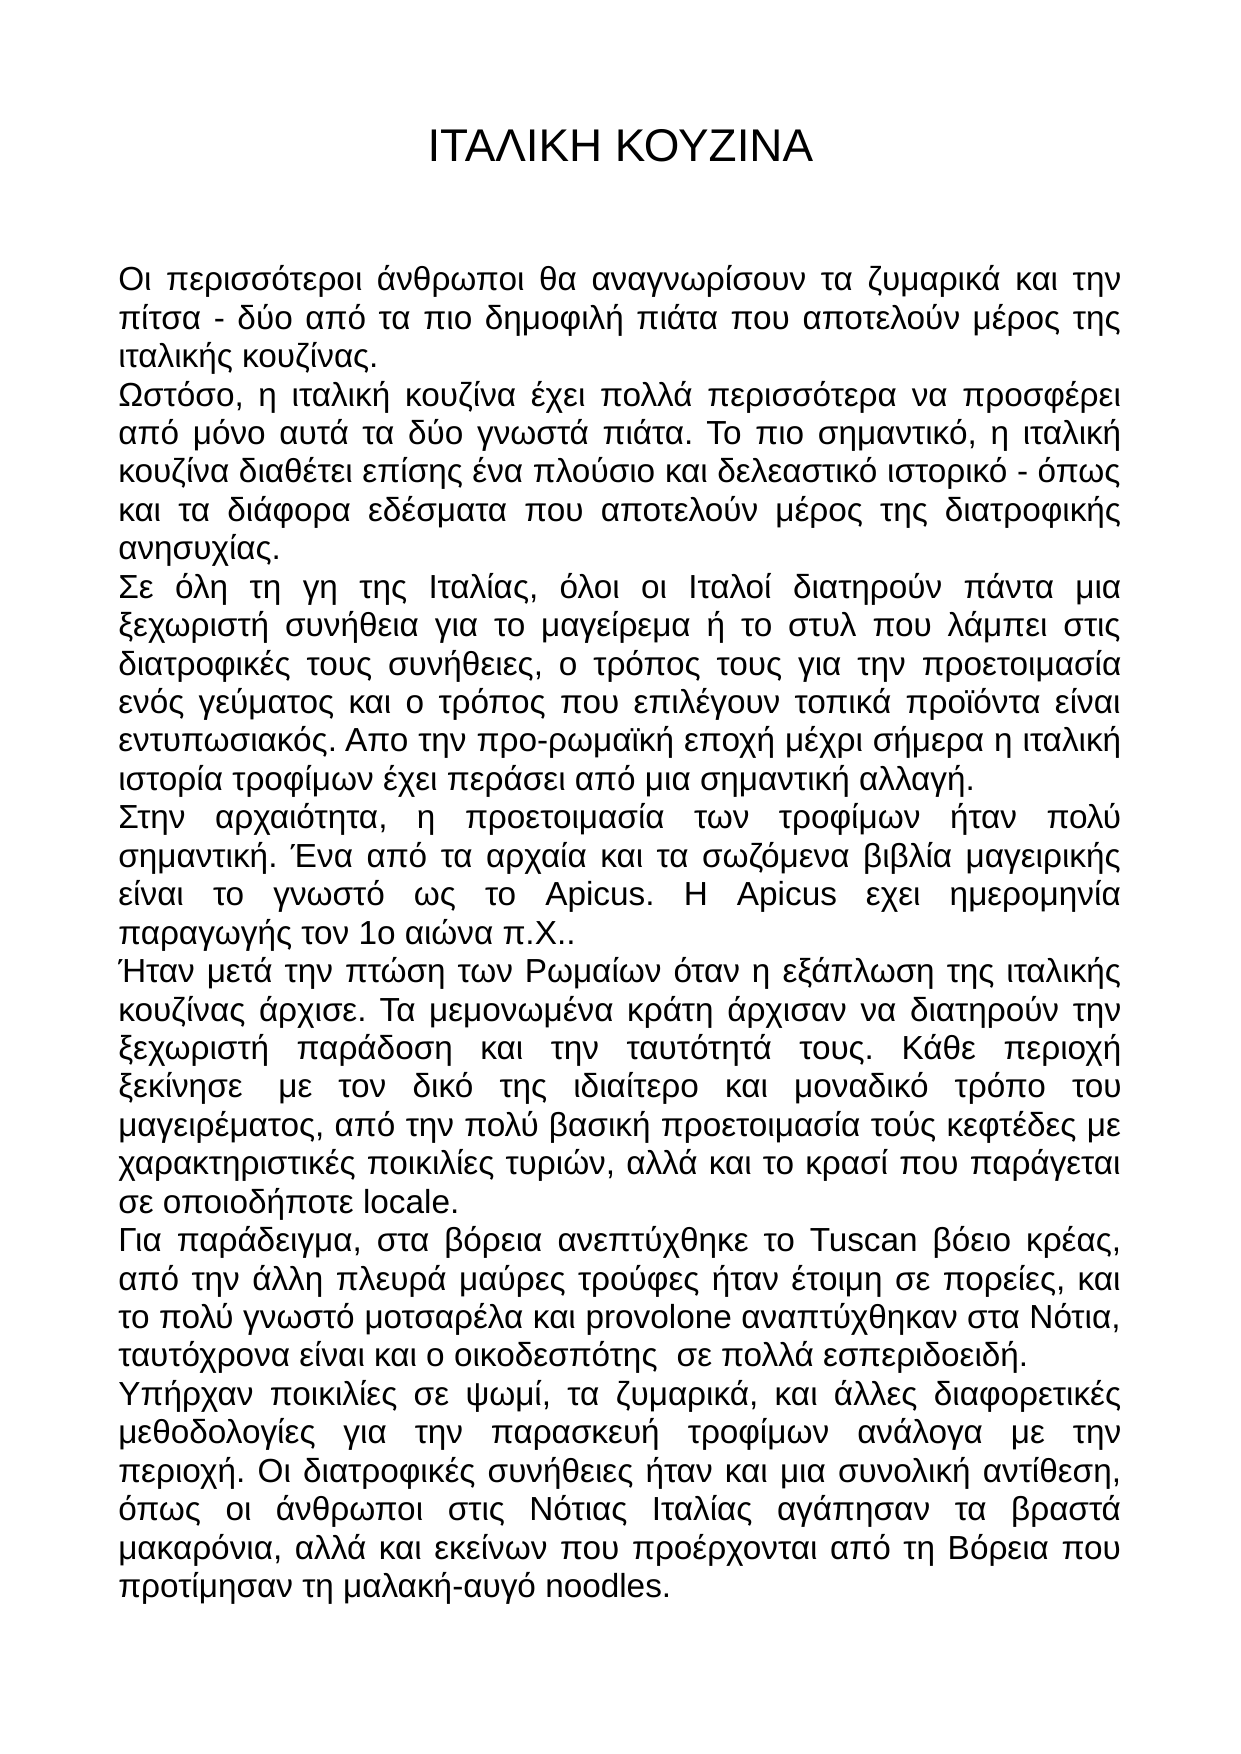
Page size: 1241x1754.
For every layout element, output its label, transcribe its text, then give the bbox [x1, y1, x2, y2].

text Υπήρχαν ποικιλίες σε ψωμί, τα ζυμαρικά, και άλλες διαφορετικές μεθοδολογίες για την παρασκευή τροφίμων ανάλογα με την περιοχή. Οι διατροφικές συνήθειες ήταν και μια συνολική αντίθεση, όπως οι άνθρωποι στις Νότιας Ιταλίας αγάπησαν τα βραστά μακαρόνια, αλλά και εκείνων που προέρχονται από τη Βόρεια που προτίμησαν τη μαλακή-αυγό noodles. [118, 1374, 1122, 1604]
text Ήταν μετά την πτώση των Ρωμαίων όταν η εξάπλωση της ιταλικής κουζίνας άρχισε. Τα μεμονωμένα κράτη άρχισαν να διατηρούν την ξεχωριστή παράδοση και την ταυτότητά τους. Κάθε περιοχή ξεκίνησε με τον δικό της ιδιαίτερο και μοναδικό τρόπο του μαγειρέματος, από την πολύ βασική προετοιμασία τούς κεφτέδες με χαρακτηριστικές ποικιλίες τυριών, αλλά και το κρασί που παράγεται σε οποιοδήποτε locale. [118, 951, 1122, 1220]
text Οι περισσότεροι άνθρωποι θα αναγνωρίσουν τα ζυμαρικά και την πίτσα - δύο από τα πιο δημοφιλή πιάτα που αποτελούν μέρος της ιταλικής κουζίνας. [118, 259, 1122, 374]
text Για παράδειγμα, στα βόρεια ανεπτύχθηκε το Tuscan βόειο κρέας, από την άλλη πλευρά μαύρες τρούφες ήταν έτοιμη σε πορείες, και το πολύ γνωστό μοτσαρέλα και provolone αναπτύχθηκαν στα Νότια, ταυτόχρονα είναι και ο οικοδεσπότης σε πολλά εσπεριδοειδή. [118, 1220, 1122, 1374]
text Ωστόσο, η ιταλική κουζίνα έχει πολλά περισσότερα να προσφέρει από μόνο αυτά τα δύο γνωστά πιάτα. Το πιο σημαντικό, η ιταλική κουζίνα διαθέτει επίσης ένα πλούσιο και δελεαστικό ιστορικό - όπως και τα διάφορα εδέσματα που αποτελούν μέρος της διατροφικής ανησυχίας. [118, 374, 1122, 567]
text ΙΤΑΛΙΚΗ ΚΟΥΖΙΝΑ [118, 118, 1122, 171]
text Στην αρχαιότητα, η προετοιμασία των τροφίμων ήταν πολύ σημαντική. Ένα από τα αρχαία και τα σωζόμενα βιβλία μαγειρικής είναι το γνωστό ως το Apicus. Η Apicus εχει ημερομηνία παραγωγής τον 1ο αιώνα π.Χ.. [118, 797, 1122, 951]
text Σε όλη τη γη της Ιταλίας, όλοι οι Ιταλοί διατηρούν πάντα μια ξεχωριστή συνήθεια για το μαγείρεμα ή το στυλ που λάμπει στις διατροφικές τους συνήθειες, ο τρόπος τους για την προετοιμασία ενός γεύματος και ο τρόπος που επιλέγουν τοπικά προϊόντα είναι εντυπωσιακός. Απο την προ-ρωμαϊκή εποχή μέχρι σήμερα η ιταλική ιστορία τροφίμων έχει περάσει από μια σημαντική αλλαγή. [118, 567, 1122, 797]
